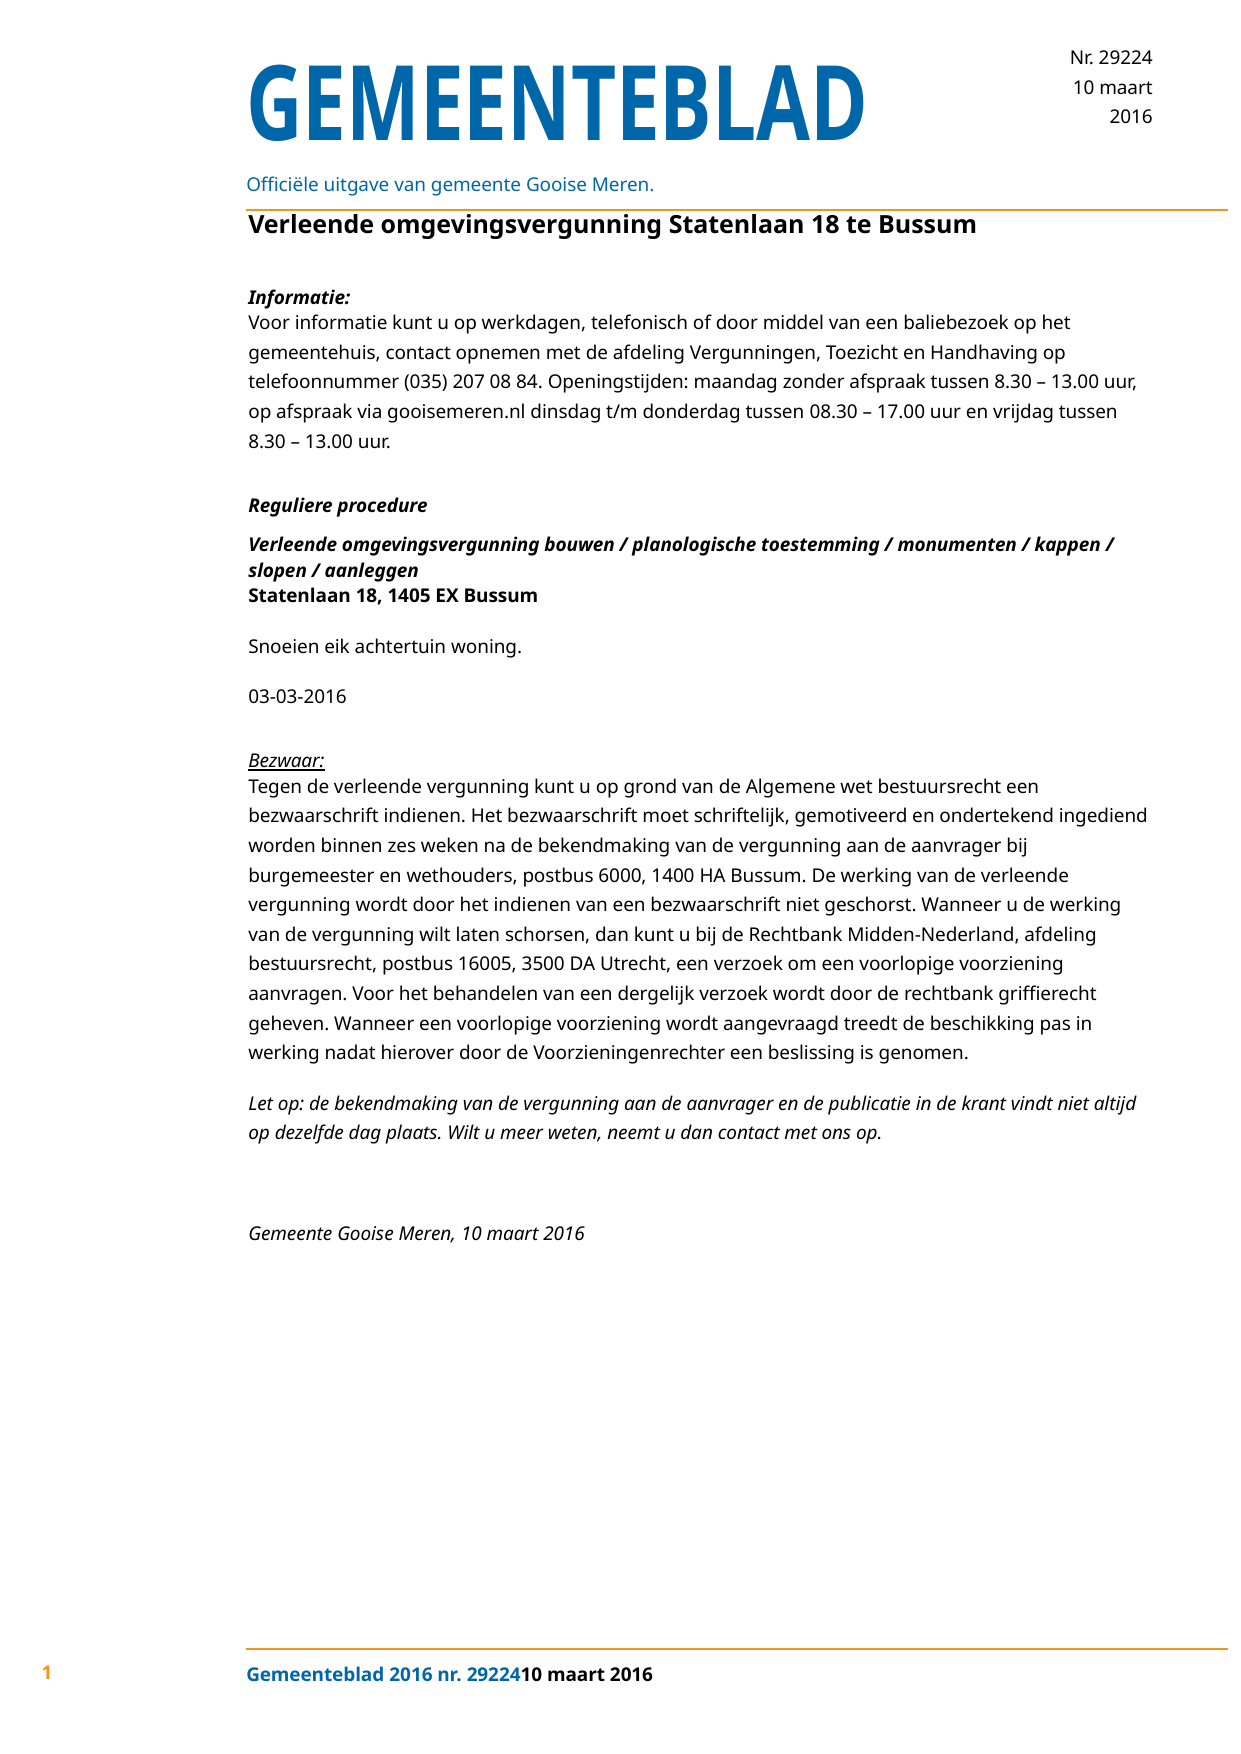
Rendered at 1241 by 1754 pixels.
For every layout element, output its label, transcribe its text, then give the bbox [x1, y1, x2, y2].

text Reguliere procedure [248, 492, 1152, 518]
text Let op: de bekendmaking van de vergunning aan de aanvrager en de publicatie in de krant vindt niet altijd op dezelfde dag plaats. Wilt u meer weten, neemt u dan contact met ons op. [248, 1090, 1152, 1145]
text Verleende omgevingsvergunning bouwen / planologische toestemming / monumenten / kappen / slopen / aanleggen [248, 531, 1152, 583]
text 03-03-2016 [248, 683, 1152, 709]
text Voor informatie kunt u op werkdagen, telefonisch of door middel van een baliebezoek op het gemeentehuis, contact opnemen met de afdeling Vergunningen, Toezicht en Handhaving op telefoonnummer (035) 207 08 84. Openingstijden: maandag zonder afspraak tussen 8.30 – 13.00 uur, op afspraak via gooisemeren.nl dinsdag t/m donderdag tussen 08.30 – 17.00 uur en vrijdag tussen 8.30 – 13.00 uur. [248, 309, 1152, 454]
text Informatie: [248, 284, 1152, 309]
text Gemeente Gooise Meren, 10 maart 2016 [248, 1220, 1152, 1246]
text Bezwaar: [248, 747, 1152, 773]
text Tegen de verleende vergunning kunt u op grond van de Algemene wet bestuursrecht een bezwaarschrift indienen. Het bezwaarschrift moet schriftelijk, gemotiveerd en ondertekend ingediend worden binnen zes weken na de bekendmaking van de vergunning aan de aanvrager bij burgemeester en wethouders, postbus 6000, 1400 HA Bussum. De werking van de verleende vergunning wordt door het indienen van een bezwaarschrift niet geschorst. Wanneer u de werking van de vergunning wilt laten schorsen, dan kunt u bij de Rechtbank Midden-Nederland, afdeling bestuursrecht, postbus 16005, 3500 DA Utrecht, een verzoek om een voorlopige voorziening aanvragen. Voor het behandelen van een dergelijk verzoek wordt door de rechtbank griffierecht geheven. Wanneer een voorlopige voorziening wordt aangevraagd treedt de beschikking pas in werking nadat hierover door de Voorzieningenrechter een beslissing is genomen. [248, 773, 1152, 1065]
text Snoeien eik achtertuin woning. [248, 633, 1152, 659]
text Statenlaan 18, 1405 EX Bussum [248, 583, 1152, 608]
picture [41, 47, 231, 172]
text Verleende omgevingsvergunning Statenlaan 18 te Bussum [248, 211, 1152, 241]
